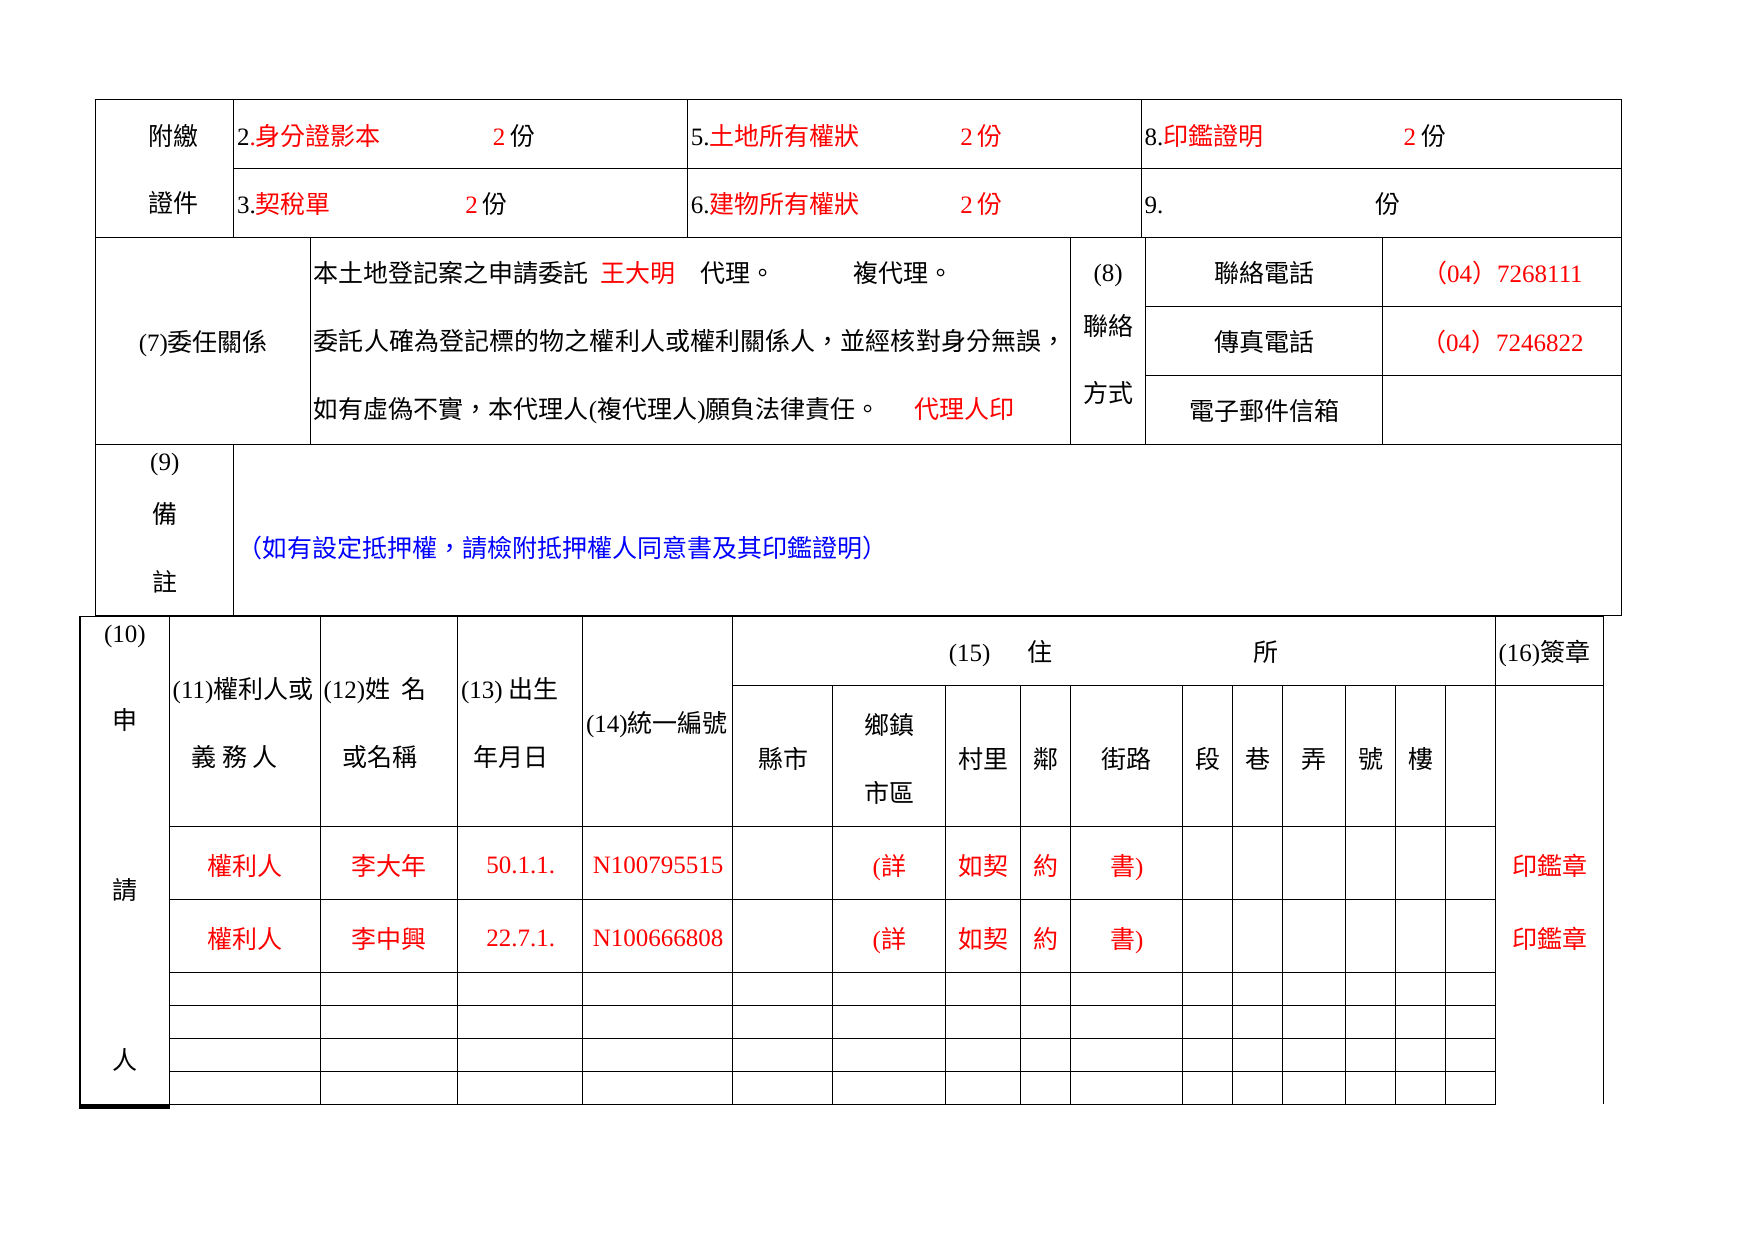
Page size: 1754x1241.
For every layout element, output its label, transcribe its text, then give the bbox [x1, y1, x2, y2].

table_cell [1021, 1006, 1070, 1038]
table_cell 印鑑章 [1496, 899, 1603, 972]
table_cell [1233, 900, 1282, 972]
table_header (14)統一編號 [583, 617, 732, 826]
table_cell 如契 [946, 900, 1020, 972]
table_cell [1446, 1039, 1495, 1071]
table_cell 李大年 [321, 827, 457, 899]
table_cell 附繳 證件 [96, 100, 233, 237]
table_cell [1283, 1006, 1345, 1038]
table_cell [583, 1006, 732, 1038]
table_cell 2.身分證影本 2份 [234, 100, 687, 168]
table_cell [170, 973, 320, 1005]
table_cell 約 [1021, 827, 1070, 899]
table_cell [1446, 900, 1495, 972]
table_cell 巷 [1233, 686, 1282, 826]
table_cell [1071, 1006, 1182, 1038]
table_cell [1346, 1039, 1395, 1071]
table_cell 傳真電話 [1146, 307, 1382, 375]
table_cell [1383, 376, 1621, 444]
table_cell 權利人 [170, 827, 320, 899]
table_cell 8.印鑑證明 2份 [1142, 100, 1621, 168]
table_cell [1446, 686, 1495, 826]
table_cell [321, 1039, 457, 1071]
table_cell 印鑑章 [1496, 826, 1603, 899]
table_cell (詳 [833, 827, 945, 899]
table_cell [1396, 1006, 1445, 1038]
table_cell [321, 973, 457, 1005]
table_cell [946, 1006, 1020, 1038]
table_cell （如有設定抵押權，請檢附抵押權人同意書及其印鑑證明） [234, 445, 1621, 615]
table_cell [946, 1039, 1020, 1071]
table_cell [170, 1006, 320, 1038]
table_cell 弄 [1283, 686, 1345, 826]
table_cell 如契 [946, 827, 1020, 899]
table_cell [1071, 1072, 1182, 1104]
table_cell [733, 827, 832, 899]
table_cell [1346, 1006, 1395, 1038]
table_cell (詳 [833, 900, 945, 972]
table_cell [1233, 1072, 1282, 1104]
table_cell [1071, 1039, 1182, 1071]
table_cell 村里 [946, 686, 1020, 826]
table_cell 段 [1183, 686, 1232, 826]
table_cell [1346, 1072, 1395, 1104]
table_cell [1283, 973, 1345, 1005]
table_cell （04）7268111 [1383, 238, 1621, 306]
table_cell [1183, 1006, 1232, 1038]
table_cell [1346, 900, 1395, 972]
table_cell [1496, 972, 1603, 1005]
table_cell 縣市 [733, 686, 832, 826]
table_cell [733, 1072, 832, 1104]
table_cell [1396, 1072, 1445, 1104]
table_cell [1346, 827, 1395, 899]
table_cell 本土地登記案之申請委託 王大明 代理。 複代理。 委託人確為登記標的物之權利人或權利關係人，並經核對身分無誤，如有虛偽不實，本代理人(複代理人)願負法律責任。 代理人印 [311, 238, 1070, 444]
table_header (10) 申 請 人 [81, 617, 169, 1104]
table_cell 3.契稅單 2份 [234, 169, 687, 237]
table_cell 鄰 [1021, 686, 1070, 826]
table_cell [946, 1072, 1020, 1104]
table_cell [1283, 900, 1345, 972]
table_cell [458, 1072, 582, 1104]
table_cell [1396, 900, 1445, 972]
table_cell [833, 1006, 945, 1038]
table_cell [1183, 827, 1232, 899]
table_cell 聯絡電話 [1146, 238, 1382, 306]
table_cell 號 [1346, 686, 1395, 826]
table_cell （04）7246822 [1383, 307, 1621, 375]
table_cell [1233, 973, 1282, 1005]
table_cell 9. 份 [1142, 169, 1621, 237]
table_cell [1446, 1006, 1495, 1038]
table_cell [1233, 1006, 1282, 1038]
table_cell [1396, 1039, 1445, 1071]
table_cell [1496, 686, 1603, 826]
table_cell (8) 聯絡方式 [1071, 238, 1145, 444]
table_cell (7)委任關係 [96, 238, 310, 444]
table_cell [1496, 1005, 1603, 1038]
table_cell 5.土地所有權狀 2份 [688, 100, 1141, 168]
table_cell [1396, 973, 1445, 1005]
table_header (16)簽章 [1496, 617, 1603, 685]
table_cell [1183, 900, 1232, 972]
table_cell [1283, 1039, 1345, 1071]
table_cell [1071, 973, 1182, 1005]
table_cell [1446, 973, 1495, 1005]
table_header (13) 出生 年月日 [458, 617, 582, 826]
table_cell [583, 1072, 732, 1104]
table_cell [1446, 827, 1495, 899]
table_cell [321, 1006, 457, 1038]
table_cell 50.1.1. [458, 827, 582, 899]
table_cell [833, 973, 945, 1005]
table_cell [833, 1072, 945, 1104]
table_cell [1283, 827, 1345, 899]
table_cell [1183, 973, 1232, 1005]
table_cell [1183, 1039, 1232, 1071]
table_cell [1021, 1072, 1070, 1104]
table_cell [583, 1039, 732, 1071]
table_cell 鄉鎮 市區 [833, 686, 945, 826]
table_cell [833, 1039, 945, 1071]
table_cell [1346, 973, 1395, 1005]
table_cell [1446, 1072, 1495, 1104]
table_header (12)姓 名 或名稱 [321, 617, 457, 826]
table_cell (9) 備 註 [96, 445, 233, 615]
table_cell 書) [1071, 900, 1182, 972]
table_cell [1021, 1039, 1070, 1071]
table_cell [321, 1072, 457, 1104]
table_cell [1496, 1038, 1603, 1071]
table_cell 權利人 [170, 900, 320, 972]
table_cell [1183, 1072, 1232, 1104]
table_header (11)權利人或 義 務 人 [170, 617, 320, 826]
table_cell [458, 1006, 582, 1038]
table_cell [946, 973, 1020, 1005]
table_cell [1233, 1039, 1282, 1071]
table_cell 約 [1021, 900, 1070, 972]
table_cell 書) [1071, 827, 1182, 899]
table_cell N100795515 [583, 827, 732, 899]
table_cell [733, 900, 832, 972]
table_cell 街路 [1071, 686, 1182, 826]
table_cell [170, 1072, 320, 1104]
table_cell 電子郵件信箱 [1146, 376, 1382, 444]
table_cell [458, 973, 582, 1005]
table_cell [733, 1006, 832, 1038]
table_cell [1021, 973, 1070, 1005]
table_cell 李中興 [321, 900, 457, 972]
table_cell [1396, 827, 1445, 899]
table_cell 22.7.1. [458, 900, 582, 972]
table_cell 6.建物所有權狀 2份 [688, 169, 1141, 237]
table_cell [170, 1039, 320, 1071]
table_header (15) 住 所 [733, 617, 1495, 685]
table_cell 樓 [1396, 686, 1445, 826]
table_cell [583, 973, 732, 1005]
table_cell [458, 1039, 582, 1071]
table_cell [1283, 1072, 1345, 1104]
table_cell N100666808 [583, 900, 732, 972]
table_cell [1496, 1071, 1603, 1104]
table_cell [1233, 827, 1282, 899]
table_cell [733, 973, 832, 1005]
table_cell [733, 1039, 832, 1071]
